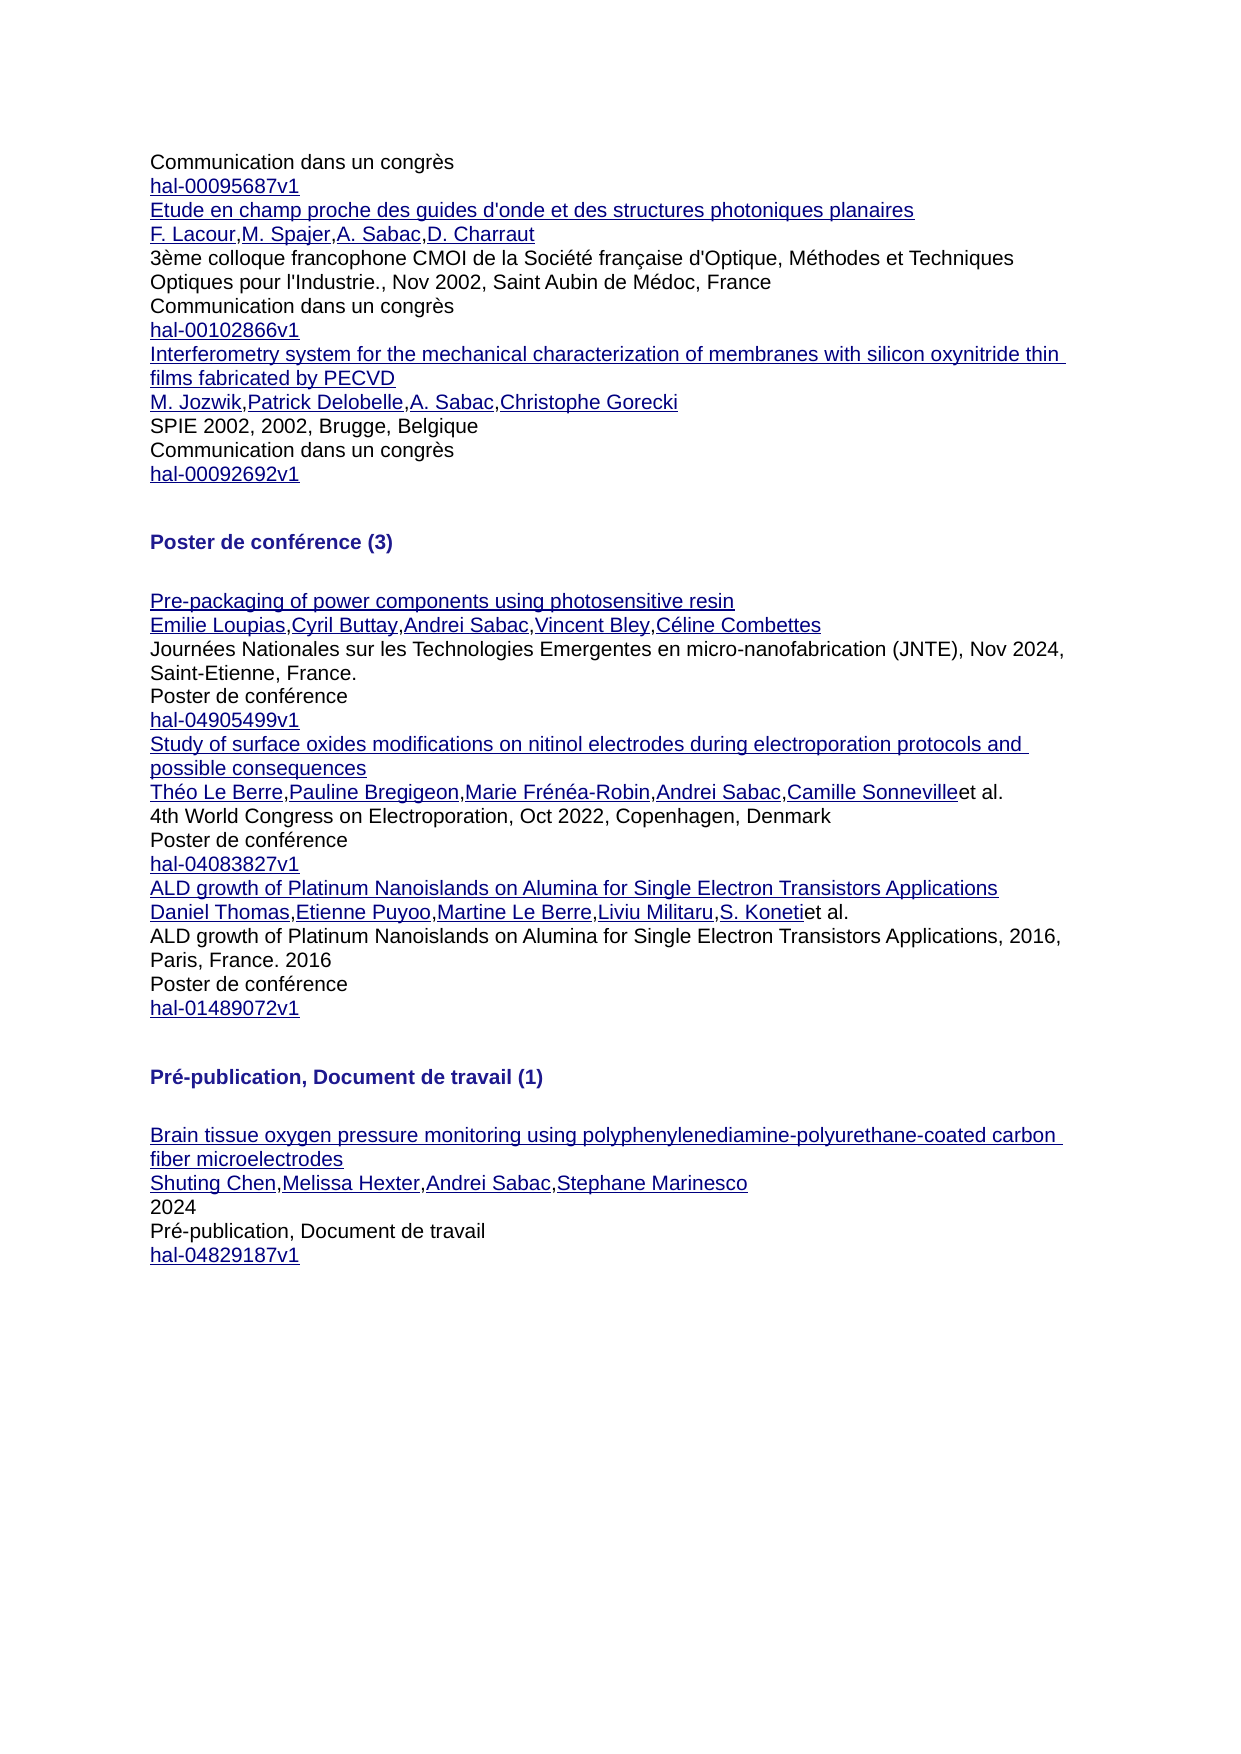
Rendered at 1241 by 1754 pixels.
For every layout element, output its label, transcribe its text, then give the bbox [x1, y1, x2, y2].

subtitle Poster de conférence (3) [150, 530, 1090, 554]
table_cell ALD growth of Platinum Nanoislands on Alumina for Single Electron Transistors Applications Daniel Thomas,Etienne Puyoo,Martine Le Berre,Liviu Militaru,S. Konetiet al. ALD growth of Platinum Nanoislands on Alumina for Single Electron Transistors Applications, 2016, Paris, France. 2016 Poster de conférence hal-01489072v1 [150, 876, 1090, 1020]
subtitle Pré-publication, Document de travail (1) [150, 1064, 1090, 1088]
table_cell Communication dans un congrès hal-00095687v1 [150, 150, 1090, 198]
table_header Pre-packaging of power components using photosensitive resin Emilie Loupias,Cyril Buttay,Andrei Sabac,Vincent Bley,Céline Combettes Journées Nationales sur les Technologies Emergentes en micro-nanofabrication (JNTE), Nov 2024, Saint-Etienne, France. Poster de conférence hal-04905499v1 [150, 589, 1090, 732]
table_cell Study of surface oxides modifications on nitinol electrodes during electroporation protocols and possible consequences Théo Le Berre,Pauline Bregigeon,Marie Frénéa-Robin,Andrei Sabac,Camille Sonnevilleet al. 4th World Congress on Electroporation, Oct 2022, Copenhagen, Denmark Poster de conférence hal-04083827v1 [150, 732, 1090, 876]
table_header Brain tissue oxygen pressure monitoring using polyphenylenediamine-polyurethane-coated carbon fiber microelectrodes Shuting Chen,Melissa Hexter,Andrei Sabac,Stephane Marinesco 2024 Pré-publication, Document de travail hal-04829187v1 [150, 1123, 1090, 1267]
table_cell Interferometry system for the mechanical characterization of membranes with silicon oxynitride thin films fabricated by PECVD M. Jozwik,Patrick Delobelle,A. Sabac,Christophe Gorecki SPIE 2002, 2002, Brugge, Belgique Communication dans un congrès hal-00092692v1 [150, 342, 1090, 485]
table_cell Etude en champ proche des guides d'onde et des structures photoniques planaires F. Lacour,M. Spajer,A. Sabac,D. Charraut 3ème colloque francophone CMOI de la Société française d'Optique, Méthodes et Techniques Optiques pour l'Industrie., Nov 2002, Saint Aubin de Médoc, France Communication dans un congrès hal-00102866v1 [150, 198, 1090, 342]
